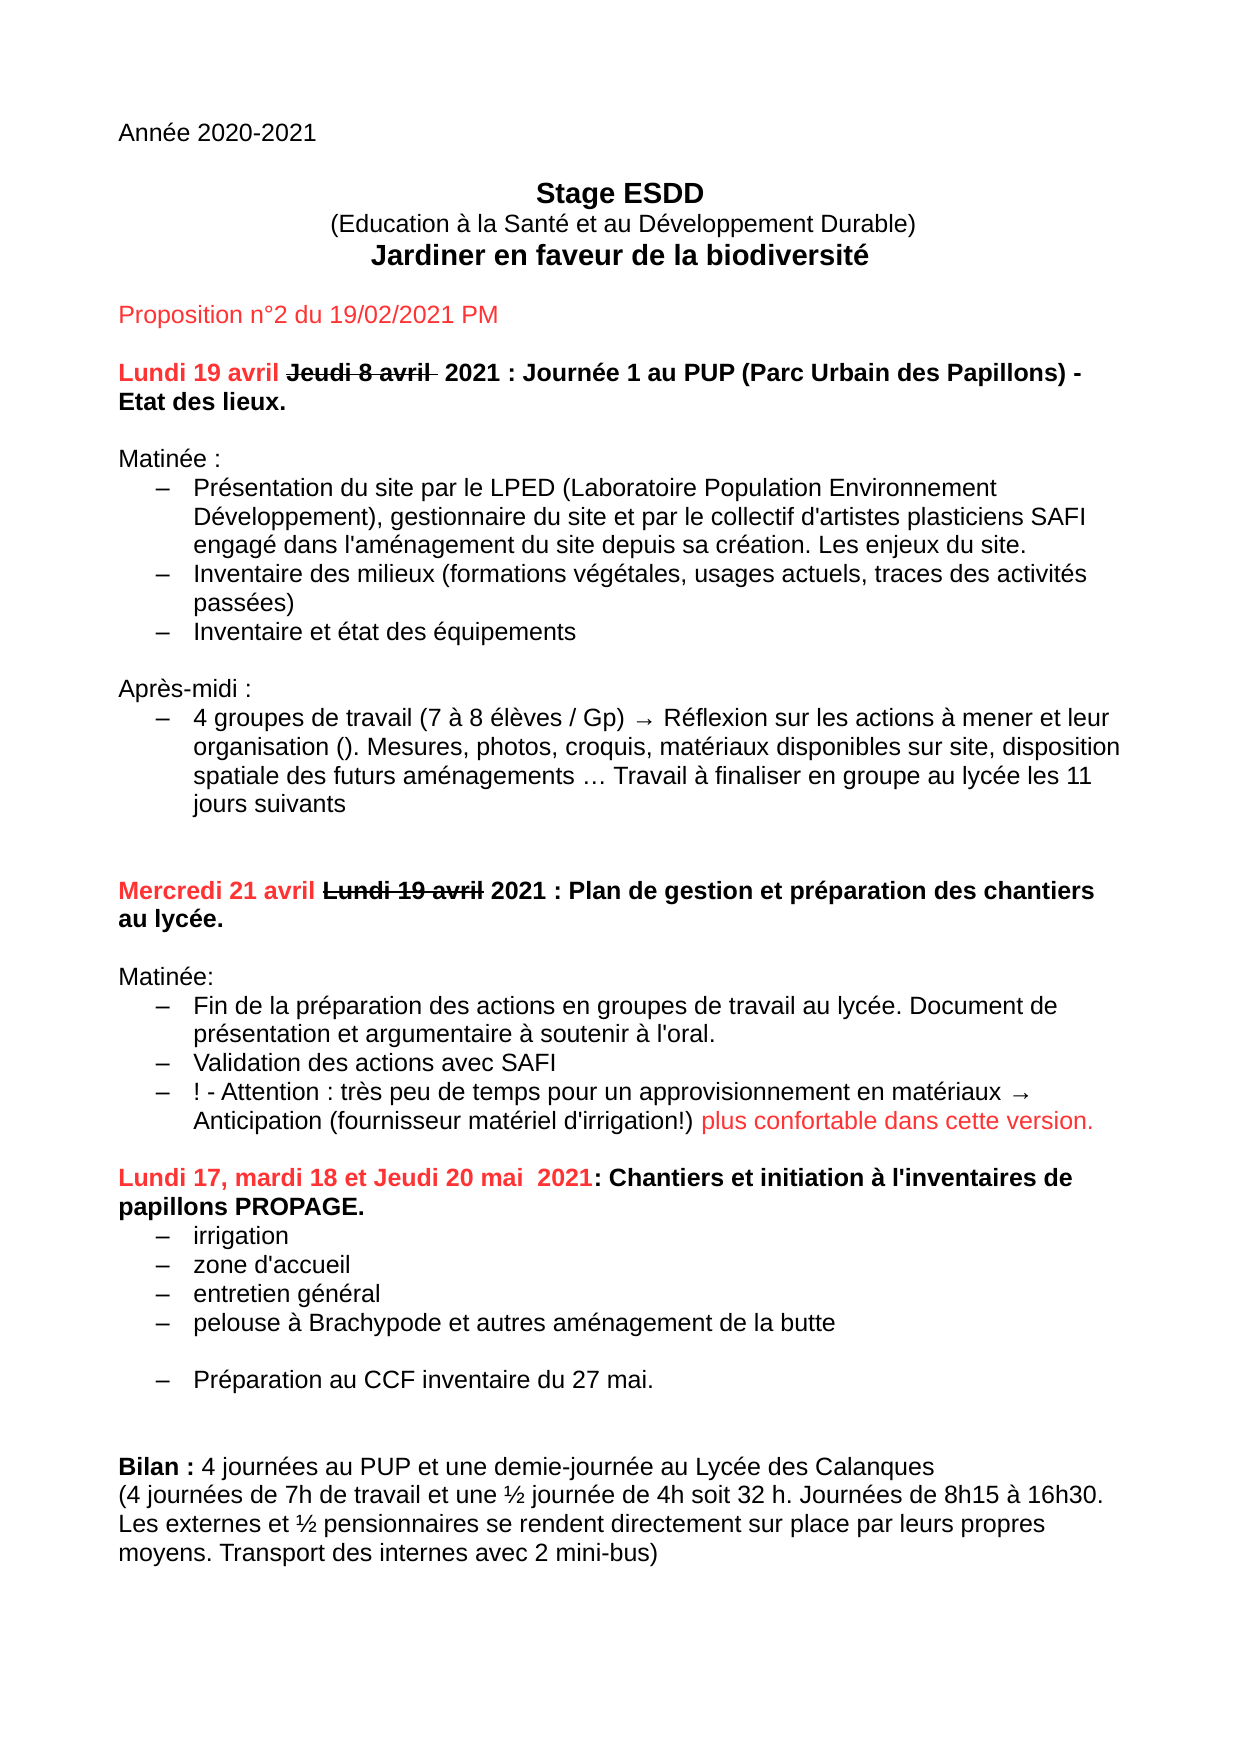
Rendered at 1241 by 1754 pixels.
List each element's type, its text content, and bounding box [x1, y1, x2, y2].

list entretien général [156, 1279, 1122, 1307]
text Matinée: [118, 962, 1122, 991]
list Préparation au CCF inventaire du 27 mai. [156, 1365, 1122, 1394]
list Fin de la préparation des actions en groupes de travail au lycée. Document de présentation et argumentaire à soutenir à l'oral. [156, 991, 1122, 1048]
text Matinée : [118, 444, 1122, 473]
list Inventaire et état des équipements [156, 617, 1122, 646]
list Présentation du site par le LPED (Laboratoire Population Environnement Développement), gestionnaire du site et par le collectif d'artistes plasticiens SAFI engagé dans l'aménagement du site depuis sa création. Les enjeux du site. [156, 473, 1122, 559]
text Bilan : 4 journées au PUP et une demie-journée au Lycée des Calanques [118, 1451, 1122, 1480]
text Année 2020-2021 [118, 118, 1122, 147]
text Après-midi : [118, 674, 1122, 703]
list Inventaire des milieux (formations végétales, usages actuels, traces des activités passées) [156, 559, 1122, 617]
list pelouse à Brachypode et autres aménagement de la butte [156, 1307, 1122, 1336]
list zone d'accueil [156, 1250, 1122, 1279]
list Validation des actions avec SAFI [156, 1048, 1122, 1077]
text Proposition n°2 du 19/02/2021 PM [118, 300, 1122, 329]
list irrigation [156, 1221, 1122, 1250]
text Lundi 19 avril Jeudi 8 avril 2021 : Journée 1 au PUP (Parc Urbain des Papillons) - Etat des lieux. [118, 358, 1122, 415]
text Stage ESDD [118, 176, 1122, 209]
list 4 groupes de travail (7 à 8 élèves / Gp) → Réflexion sur les actions à mener et leur organisation (). Mesures, photos, croquis, matériaux disponibles sur site, disposition spatiale des futurs aménagements … Travail à finaliser en groupe au lycée les 11 jours suivants [156, 703, 1122, 818]
text (Education à la Santé et au Développement Durable) [118, 209, 1122, 238]
text Mercredi 21 avril Lundi 19 avril 2021 : Plan de gestion et préparation des chantiers au lycée. [118, 876, 1122, 933]
text (4 journées de 7h de travail et une ½ journée de 4h soit 32 h. Journées de 8h15 à 16h30. [118, 1480, 1122, 1509]
text Lundi 17, mardi 18 et Jeudi 20 mai 2021: Chantiers et initiation à l'inventaires de papillons PROPAGE. [118, 1163, 1122, 1221]
text Les externes et ½ pensionnaires se rendent directement sur place par leurs propres moyens. Transport des internes avec 2 mini-bus) [118, 1509, 1122, 1566]
text Jardiner en faveur de la biodiversité [118, 238, 1122, 271]
list ! - Attention : très peu de temps pour un approvisionnement en matériaux → Anticipation (fournisseur matériel d'irrigation!) plus confortable dans cette version. [156, 1077, 1122, 1135]
